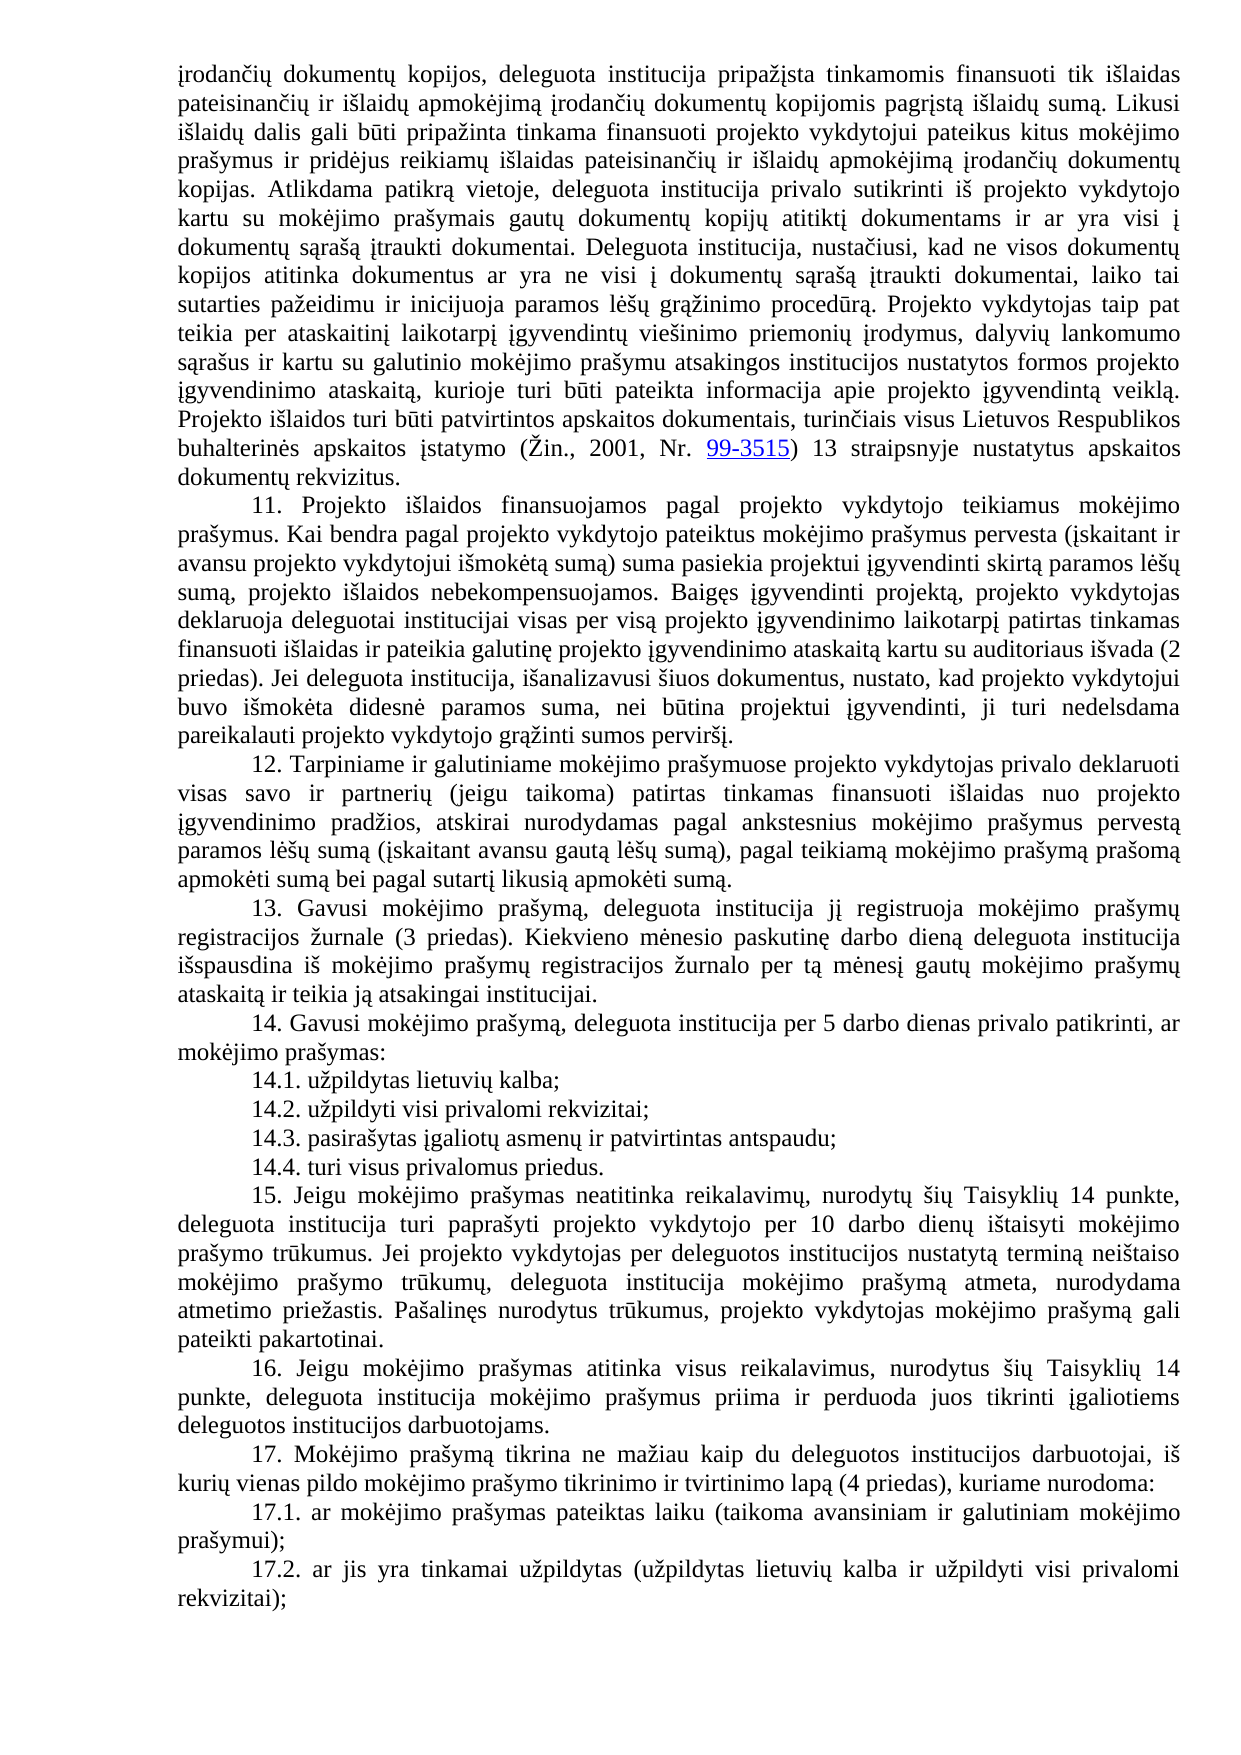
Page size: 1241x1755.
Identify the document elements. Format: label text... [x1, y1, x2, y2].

text 16. Jeigu mokėjimo prašymas atitinka visus reikalavimus, nurodytus šių Taisyklių 14 punkte, deleguota institucija mokėjimo prašymus priima ir perduoda juos tikrinti įgaliotiems deleguotos institucijos darbuotojams. [177, 1353, 1181, 1439]
text 14.2. užpildyti visi privalomi rekvizitai; [177, 1094, 1181, 1123]
text 11. Projekto išlaidos finansuojamos pagal projekto vykdytojo teikiamus mokėjimo prašymus. Kai bendra pagal projekto vykdytojo pateiktus mokėjimo prašymus pervesta (įskaitant ir avansu projekto vykdytojui išmokėtą sumą) suma pasiekia projektui įgyvendinti skirtą paramos lėšų sumą, projekto išlaidos nebekompensuojamos. Baigęs įgyvendinti projektą, projekto vykdytojas deklaruoja deleguotai institucijai visas per visą projekto įgyvendinimo laikotarpį patirtas tinkamas finansuoti išlaidas ir pateikia galutinę projekto įgyvendinimo ataskaitą kartu su auditoriaus išvada (2 priedas). Jei deleguota institucija, išanalizavusi šiuos dokumentus, nustato, kad projekto vykdytojui buvo išmokėta didesnė paramos suma, nei būtina projektui įgyvendinti, ji turi nedelsdama pareikalauti projekto vykdytojo grąžinti sumos perviršį. [177, 490, 1181, 749]
text 15. Jeigu mokėjimo prašymas neatitinka reikalavimų, nurodytų šių Taisyklių 14 punkte, deleguota institucija turi paprašyti projekto vykdytojo per 10 darbo dienų ištaisyti mokėjimo prašymo trūkumus. Jei projekto vykdytojas per deleguotos institucijos nustatytą terminą neištaiso mokėjimo prašymo trūkumų, deleguota institucija mokėjimo prašymą atmeta, nurodydama atmetimo priežastis. Pašalinęs nurodytus trūkumus, projekto vykdytojas mokėjimo prašymą gali pateikti pakartotinai. [177, 1180, 1181, 1353]
text įrodančių dokumentų kopijos, deleguota institucija pripažįsta tinkamomis finansuoti tik išlaidas pateisinančių ir išlaidų apmokėjimą įrodančių dokumentų kopijomis pagrįstą išlaidų sumą. Likusi išlaidų dalis gali būti pripažinta tinkama finansuoti projekto vykdytojui pateikus kitus mokėjimo prašymus ir pridėjus reikiamų išlaidas pateisinančių ir išlaidų apmokėjimą įrodančių dokumentų kopijas. Atlikdama patikrą vietoje, deleguota institucija privalo sutikrinti iš projekto vykdytojo kartu su mokėjimo prašymais gautų dokumentų kopijų atitiktį dokumentams ir ar yra visi į dokumentų sąrašą įtraukti dokumentai. Deleguota institucija, nustačiusi, kad ne visos dokumentų kopijos atitinka dokumentus ar yra ne visi į dokumentų sąrašą įtraukti dokumentai, laiko tai sutarties pažeidimu ir inicijuoja paramos lėšų grąžinimo procedūrą. Projekto vykdytojas taip pat teikia per ataskaitinį laikotarpį įgyvendintų viešinimo priemonių įrodymus, dalyvių lankomumo sąrašus ir kartu su galutinio mokėjimo prašymu atsakingos institucijos nustatytos formos projekto įgyvendinimo ataskaitą, kurioje turi būti pateikta informacija apie projekto įgyvendintą veiklą. Projekto išlaidos turi būti patvirtintos apskaitos dokumentais, turinčiais visus Lietuvos Respublikos buhalterinės apskaitos įstatymo (Žin., 2001, Nr. 99-3515) 13 straipsnyje nustatytus apskaitos dokumentų rekvizitus. [177, 59, 1181, 490]
text 14. Gavusi mokėjimo prašymą, deleguota institucija per 5 darbo dienas privalo patikrinti, ar mokėjimo prašymas: [177, 1008, 1181, 1065]
text 13. Gavusi mokėjimo prašymą, deleguota institucija jį registruoja mokėjimo prašymų registracijos žurnale (3 priedas). Kiekvieno mėnesio paskutinę darbo dieną deleguota institucija išspausdina iš mokėjimo prašymų registracijos žurnalo per tą mėnesį gautų mokėjimo prašymų ataskaitą ir teikia ją atsakingai institucijai. [177, 893, 1181, 1008]
text 17.2. ar jis yra tinkamai užpildytas (užpildytas lietuvių kalba ir užpildyti visi privalomi rekvizitai); [177, 1554, 1181, 1612]
text 14.4. turi visus privalomus priedus. [177, 1152, 1181, 1180]
text 17.1. ar mokėjimo prašymas pateiktas laiku (taikoma avansiniam ir galutiniam mokėjimo prašymui); [177, 1497, 1181, 1554]
text 14.3. pasirašytas įgaliotų asmenų ir patvirtintas antspaudu; [177, 1123, 1181, 1152]
text 17. Mokėjimo prašymą tikrina ne mažiau kaip du deleguotos institucijos darbuotojai, iš kurių vienas pildo mokėjimo prašymo tikrinimo ir tvirtinimo lapą (4 priedas), kuriame nurodoma: [177, 1439, 1181, 1497]
text 14.1. užpildytas lietuvių kalba; [177, 1065, 1181, 1094]
text 12. Tarpiniame ir galutiniame mokėjimo prašymuose projekto vykdytojas privalo deklaruoti visas savo ir partnerių (jeigu taikoma) patirtas tinkamas finansuoti išlaidas nuo projekto įgyvendinimo pradžios, atskirai nurodydamas pagal ankstesnius mokėjimo prašymus pervestą paramos lėšų sumą (įskaitant avansu gautą lėšų sumą), pagal teikiamą mokėjimo prašymą prašomą apmokėti sumą bei pagal sutartį likusią apmokėti sumą. [177, 749, 1181, 893]
